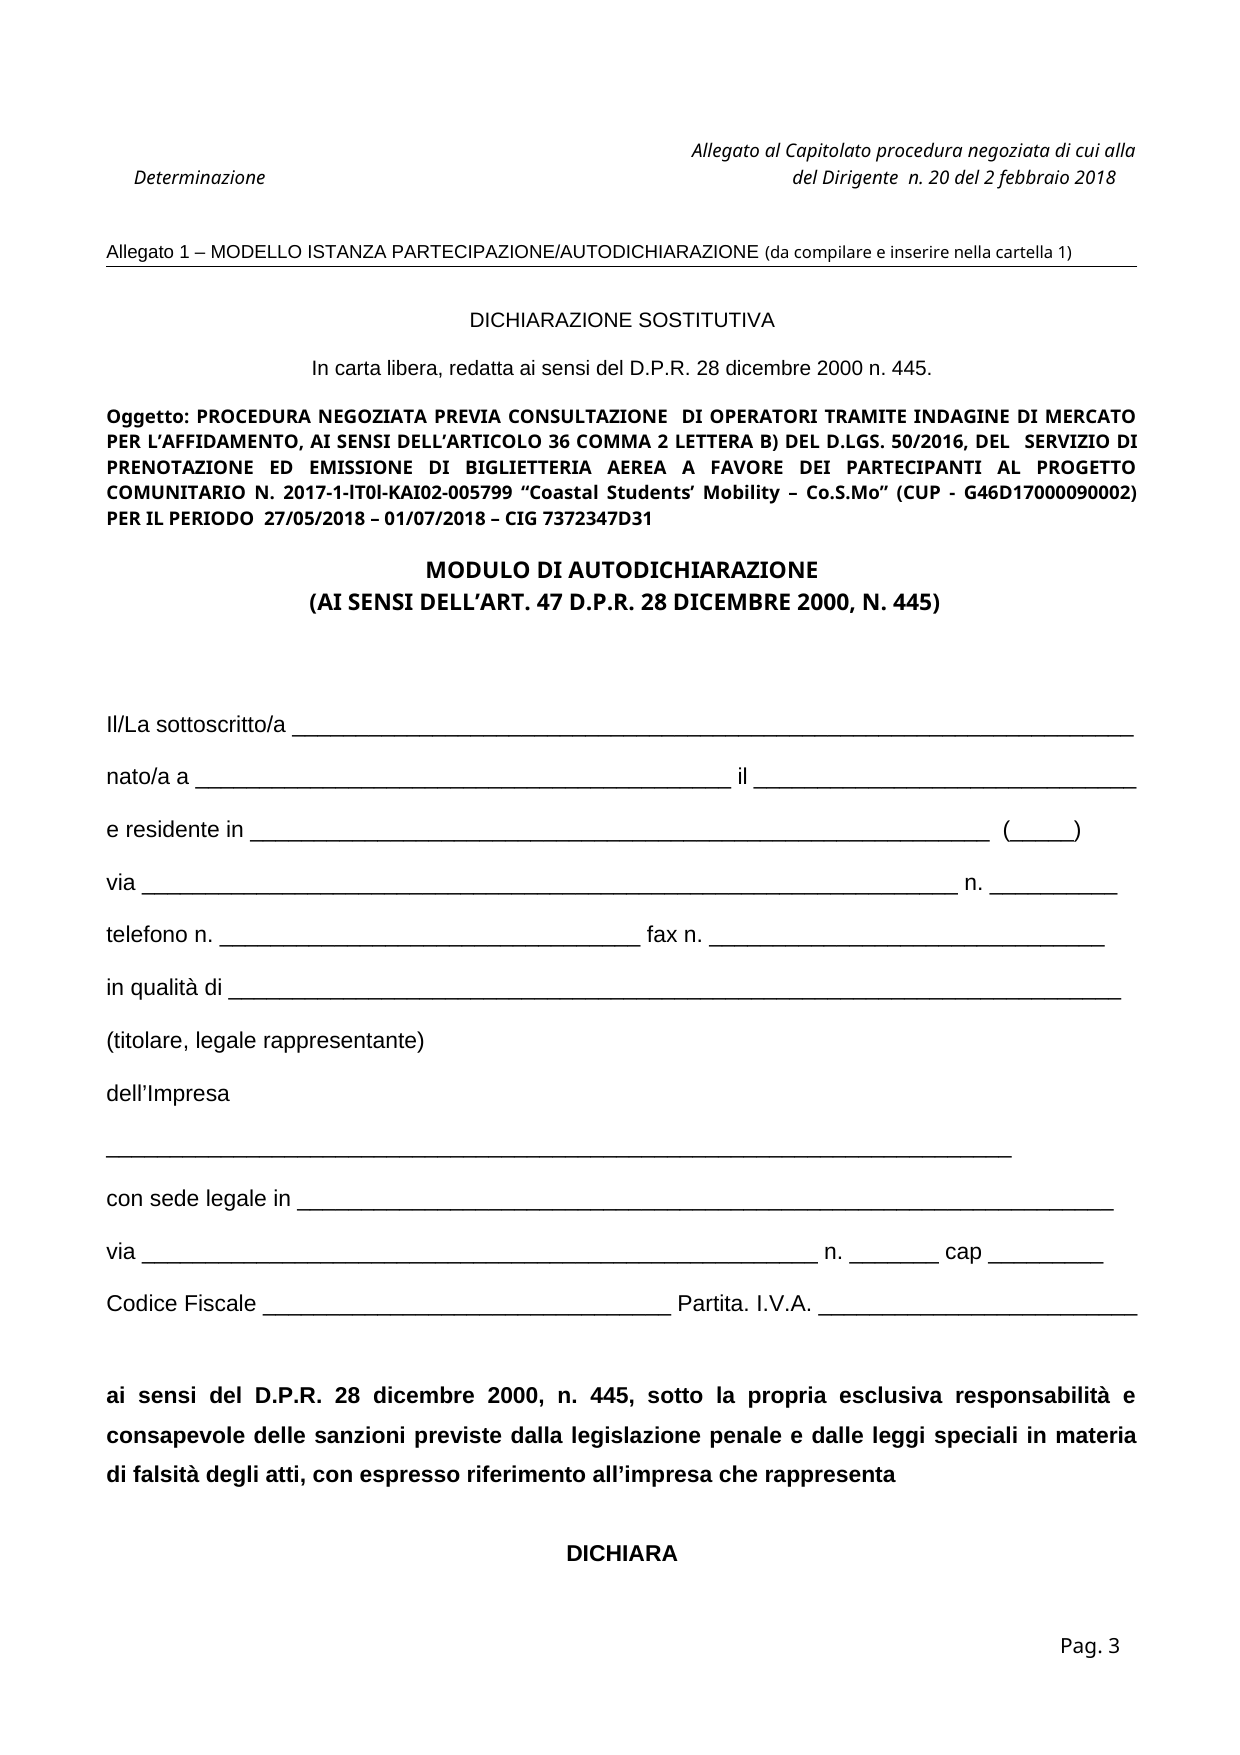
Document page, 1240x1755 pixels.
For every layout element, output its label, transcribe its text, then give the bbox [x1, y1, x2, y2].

text Oggetto: PROCEDURA NEGOZIATA PREVIA CONSULTAZIONE DI OPERATORI TRAMITE INDAGINE DI MERCATO PER L’AFFIDAMENTO, AI SENSI DELL’ARTICOLO 36 COMMA 2 LETTERA B) DEL D.LGS. 50/2016, DEL SERVIZIO DI PRENOTAZIONE ED EMISSIONE DI BIGLIETTERIA AEREA A FAVORE DEI PARTECIPANTI AL PROGETTO COMUNITARIO N. 2017-1-lT0l-KAI02-005799 “Coastal Students’ Mobility – Co.S.Mo” (CUP - G46D17000090002) PER IL PERIODO 27/05/2018 – 01/07/2018 – CIG 7372347D31 [106, 403, 1137, 531]
text ai sensi del D.P.R. 28 dicembre 2000, n. 445, sotto la propria esclusiva responsabilità e consapevole delle sanzioni previste dalla legislazione penale e dalle leggi speciali in materia di falsità degli atti, con espresso riferimento all’impresa che rappresenta [106, 1382, 1137, 1488]
text e residente in __________________________________________________________ (_____) [106, 816, 1137, 842]
text (AI SENSI DELL’ART. 47 D.P.R. 28 DICEMBRE 2000, N. 445) [106, 586, 1137, 617]
text in qualità di ______________________________________________________________________ [106, 974, 1137, 1000]
text telefono n. _________________________________ fax n. _______________________________ [106, 921, 1137, 948]
text MODULO DI AUTODICHIARAZIONE [106, 554, 1137, 586]
text via _____________________________________________________ n. _______ cap _________ [106, 1238, 1137, 1264]
text (titolare, legale rappresentante) [106, 1027, 1137, 1053]
text In carta libera, redatta ai sensi del D.P.R. 28 dicembre 2000 n. 445. [132, 355, 1112, 379]
text dell’Impresa _______________________________________________________________________ [106, 1079, 1137, 1158]
text nato/a a __________________________________________ il ______________________________ [106, 763, 1137, 789]
text DICHIARA [106, 1540, 1137, 1567]
text DICHIARAZIONE SOSTITUTIVA [132, 307, 1112, 331]
text via ________________________________________________________________ n. __________ [106, 869, 1137, 895]
text Il/La sottoscritto/a __________________________________________________________________ [106, 711, 1137, 737]
text con sede legale in ________________________________________________________________ [106, 1185, 1137, 1211]
text Codice Fiscale ________________________________ Partita. I.V.A. _________________________ [106, 1290, 1137, 1317]
